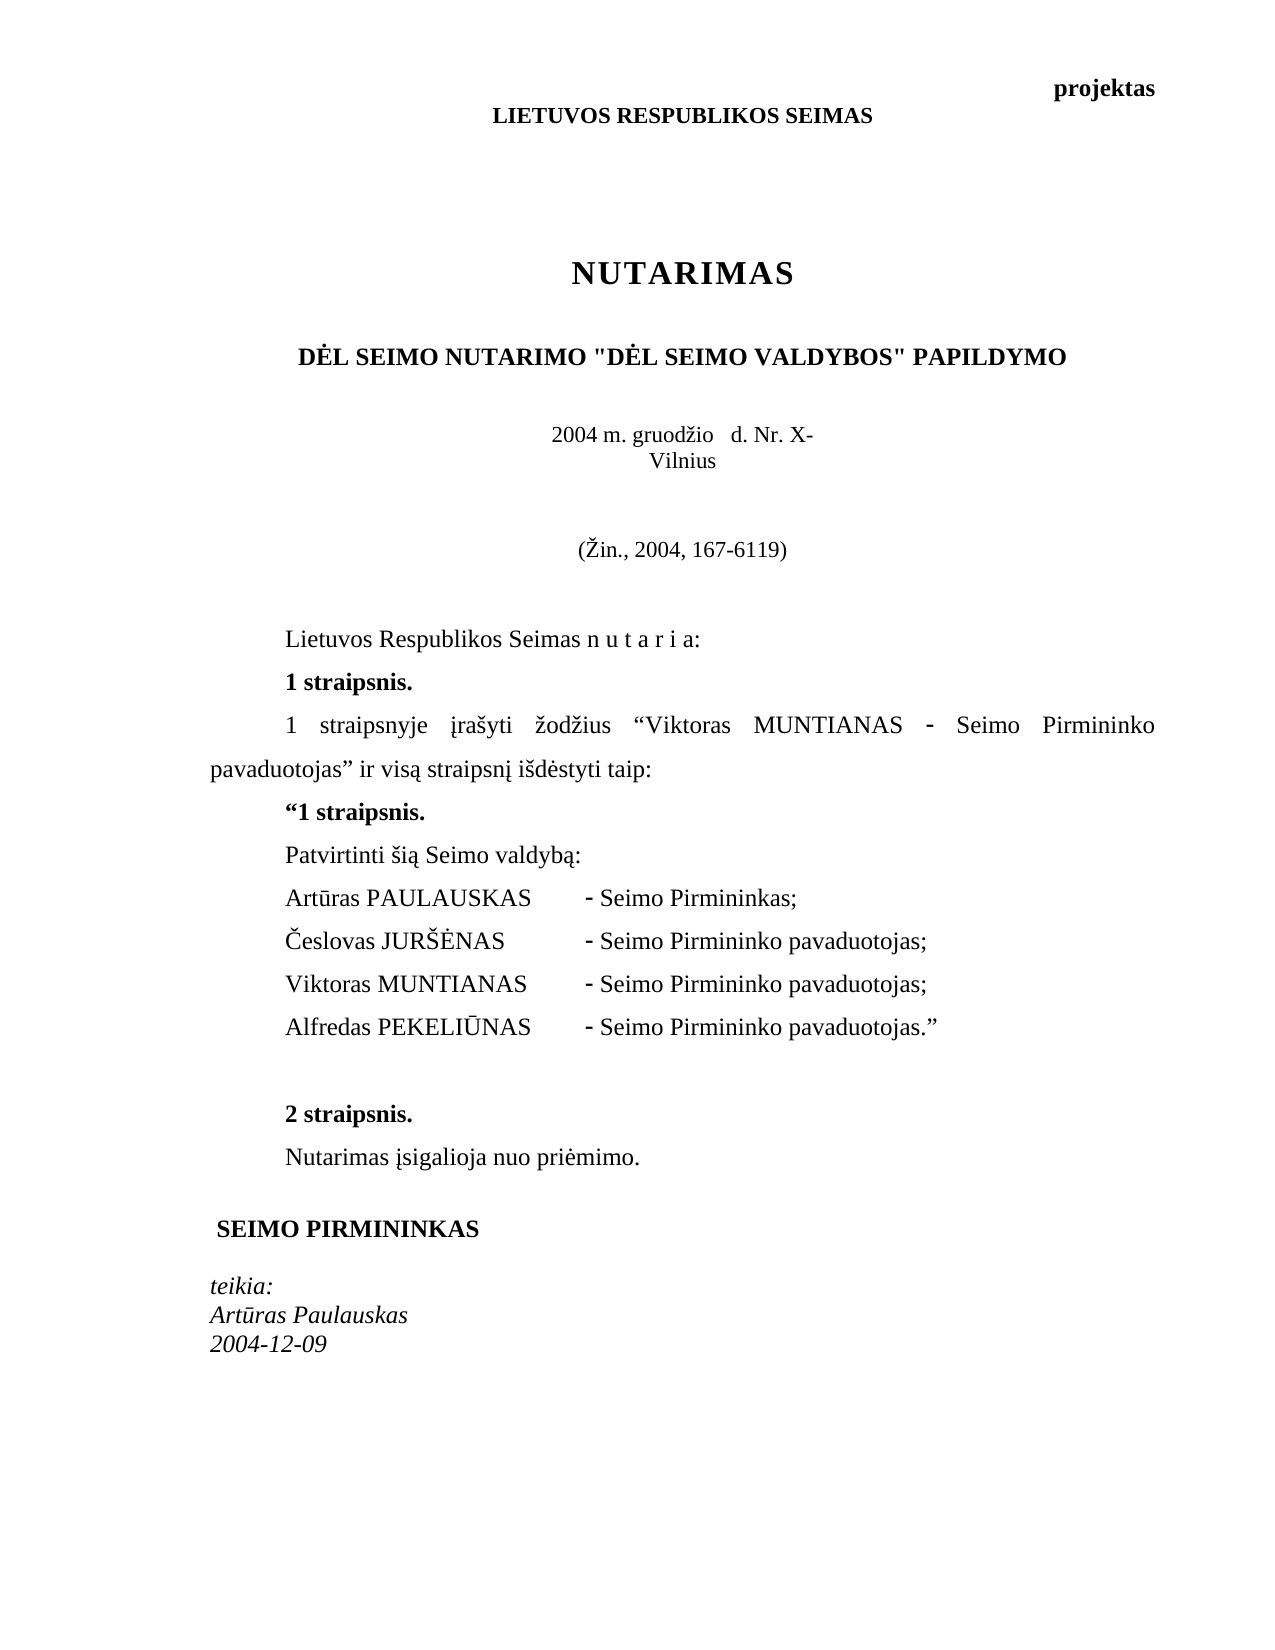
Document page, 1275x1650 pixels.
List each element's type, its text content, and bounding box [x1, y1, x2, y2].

text Lietuvos Respublikos Seimas n u t a r i a: [210, 624, 1155, 653]
text “1 straipsnis. [210, 797, 1155, 826]
text [629, 150, 706, 253]
text 1 straipsnis. [210, 667, 1155, 696]
text LIETUVOS RESPUBLIKOS SEIMAS [210, 102, 1155, 129]
text Nutarimas įsigalioja nuo priėmimo. [210, 1142, 1155, 1171]
text 2004 m. gruodžio d. Nr. X- Vilnius [210, 421, 1155, 473]
text projektas [210, 73, 1155, 102]
text Alfredas PEKELIŪNAS  Seimo Pirmininko pavaduotojas.” [210, 1012, 1155, 1041]
text teikia: [210, 1271, 1155, 1300]
text Česlovas JURŠĖNAS  Seimo Pirmininko pavaduotojas; [210, 926, 1155, 955]
text 1 straipsnyje įrašyti žodžius “Viktoras MUNTIANAS  Seimo Pirmininko pavaduotojas” ir visą straipsnį išdėstyti taip: [210, 711, 1155, 782]
text 2 straipsnis. [210, 1099, 1155, 1127]
text Artūras PAULAUSKAS  Seimo Pirmininkas; [210, 883, 1155, 912]
text Viktoras MUNTIANAS  Seimo Pirmininko pavaduotojas; [210, 969, 1155, 998]
text Patvirtinti šią Seimo valdybą: [210, 840, 1155, 869]
text Artūras Paulauskas [210, 1300, 1155, 1329]
text (Žin., 2004, 167-6119) [210, 536, 1155, 562]
text SEIMO PIRMININKAS [210, 1214, 1155, 1242]
text DĖL SEIMO NUTARIMO "DĖL SEIMO VALDYBOS" PAPILDYMO [210, 342, 1155, 370]
text NUTARIMAS [210, 136, 1155, 291]
text 2004-12-09 [210, 1329, 1155, 1357]
